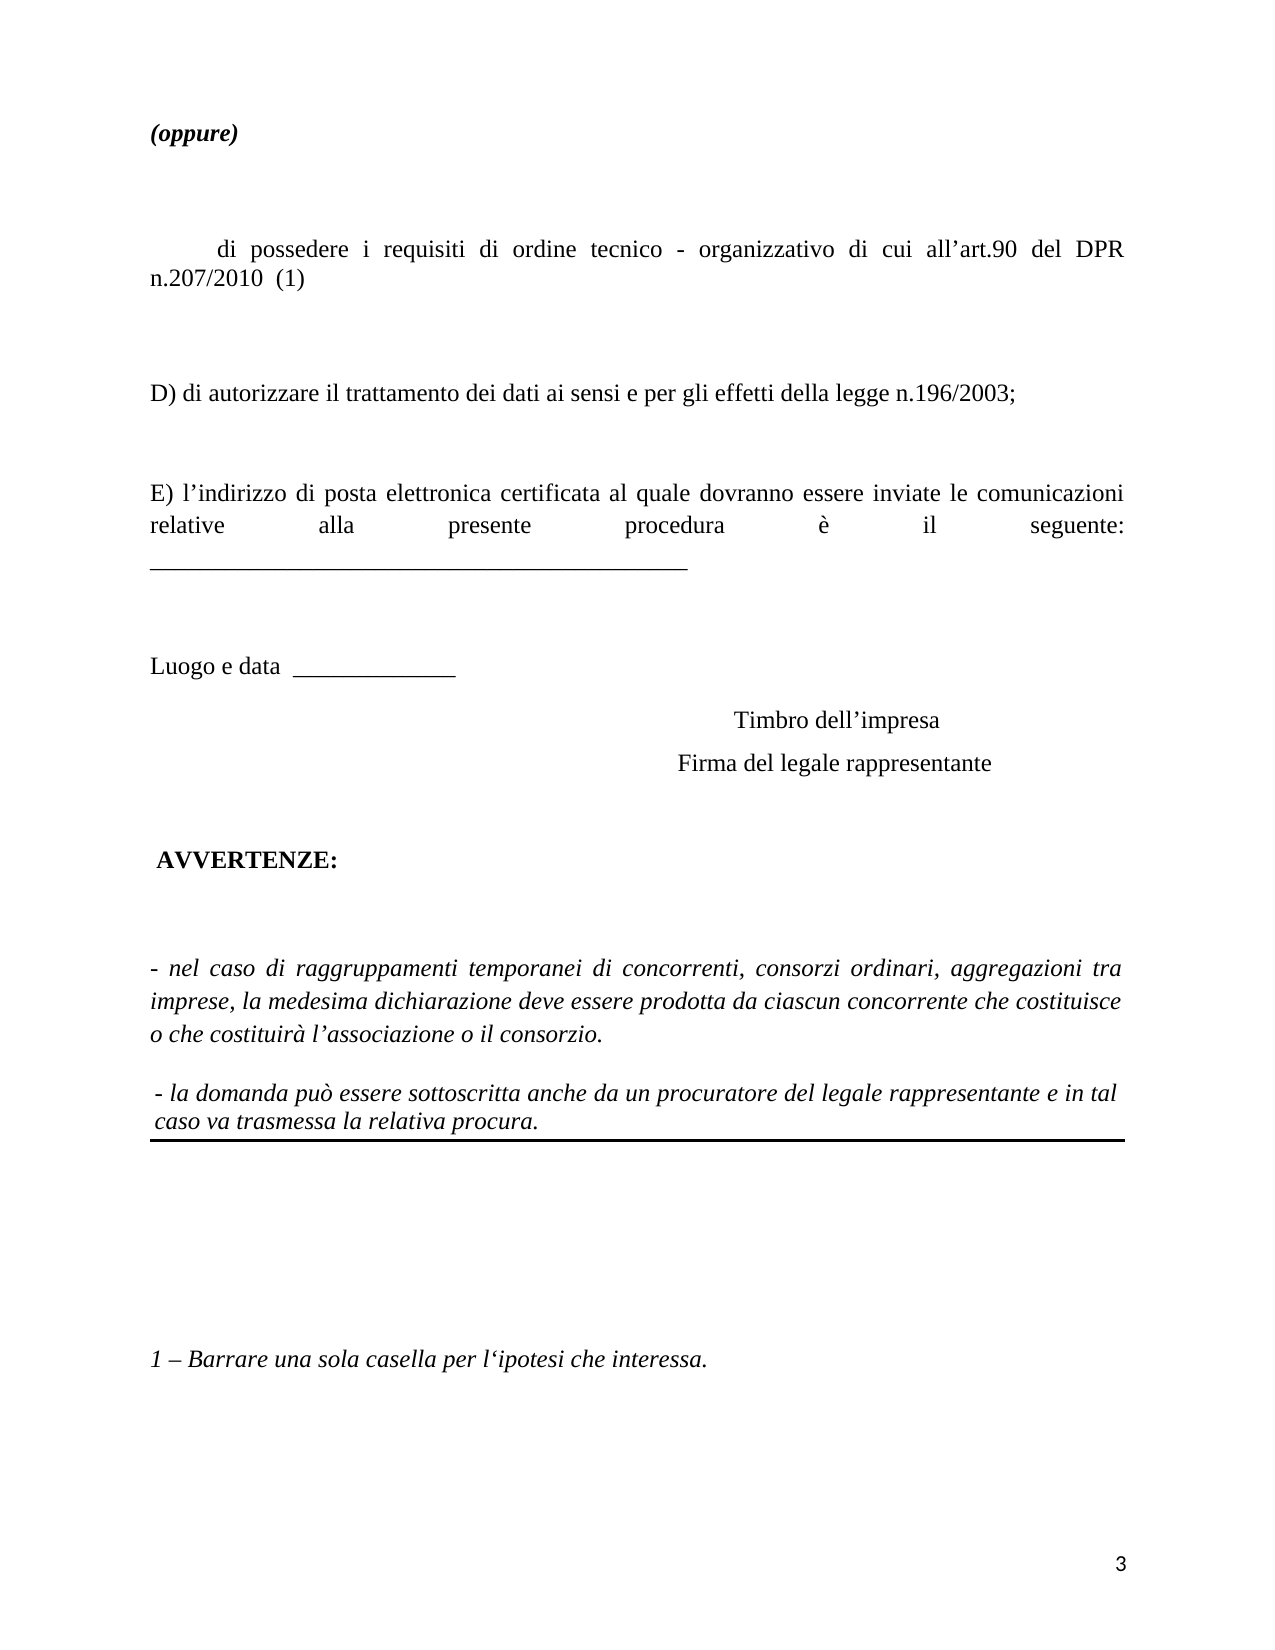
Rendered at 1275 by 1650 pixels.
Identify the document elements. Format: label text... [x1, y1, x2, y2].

text 1 – Barrare una sola casella per l‘ipotesi che interessa. [150, 1344, 1125, 1373]
text Luogo e data _____________ [150, 651, 1125, 680]
text - la domanda può essere sottoscritta anche da un procuratore del legale rappresentante e in tal caso va trasmessa la relativa procura. [150, 1073, 1125, 1139]
text D) di autorizzare il trattamento dei dati ai sensi e per gli effetti della legge n.196/2003; [150, 378, 1125, 407]
text (oppure) [150, 118, 1125, 147]
text - nel caso di raggruppamenti temporanei di concorrenti, consorzi ordinari, aggregazioni tra imprese, la medesima dichiarazione deve essere prodotta da ciascun concorrente che costituisce o che costituirà l’associazione o il consorzio. [150, 953, 1125, 1048]
text AVVERTENZE: [150, 846, 1125, 874]
text Timbro dell’impresa [150, 705, 1125, 734]
text   di possedere i requisiti di ordine tecnico - organizzativo di cui all’art.90 del DPR n.207/2010 (1) [150, 234, 1125, 291]
text Firma del legale rappresentante [150, 748, 1125, 777]
text E) l’indirizzo di posta elettronica certificata al quale dovranno essere inviate le comunicazioni relative alla presente procedura è il seguente: ___________________________________________ [150, 478, 1125, 572]
